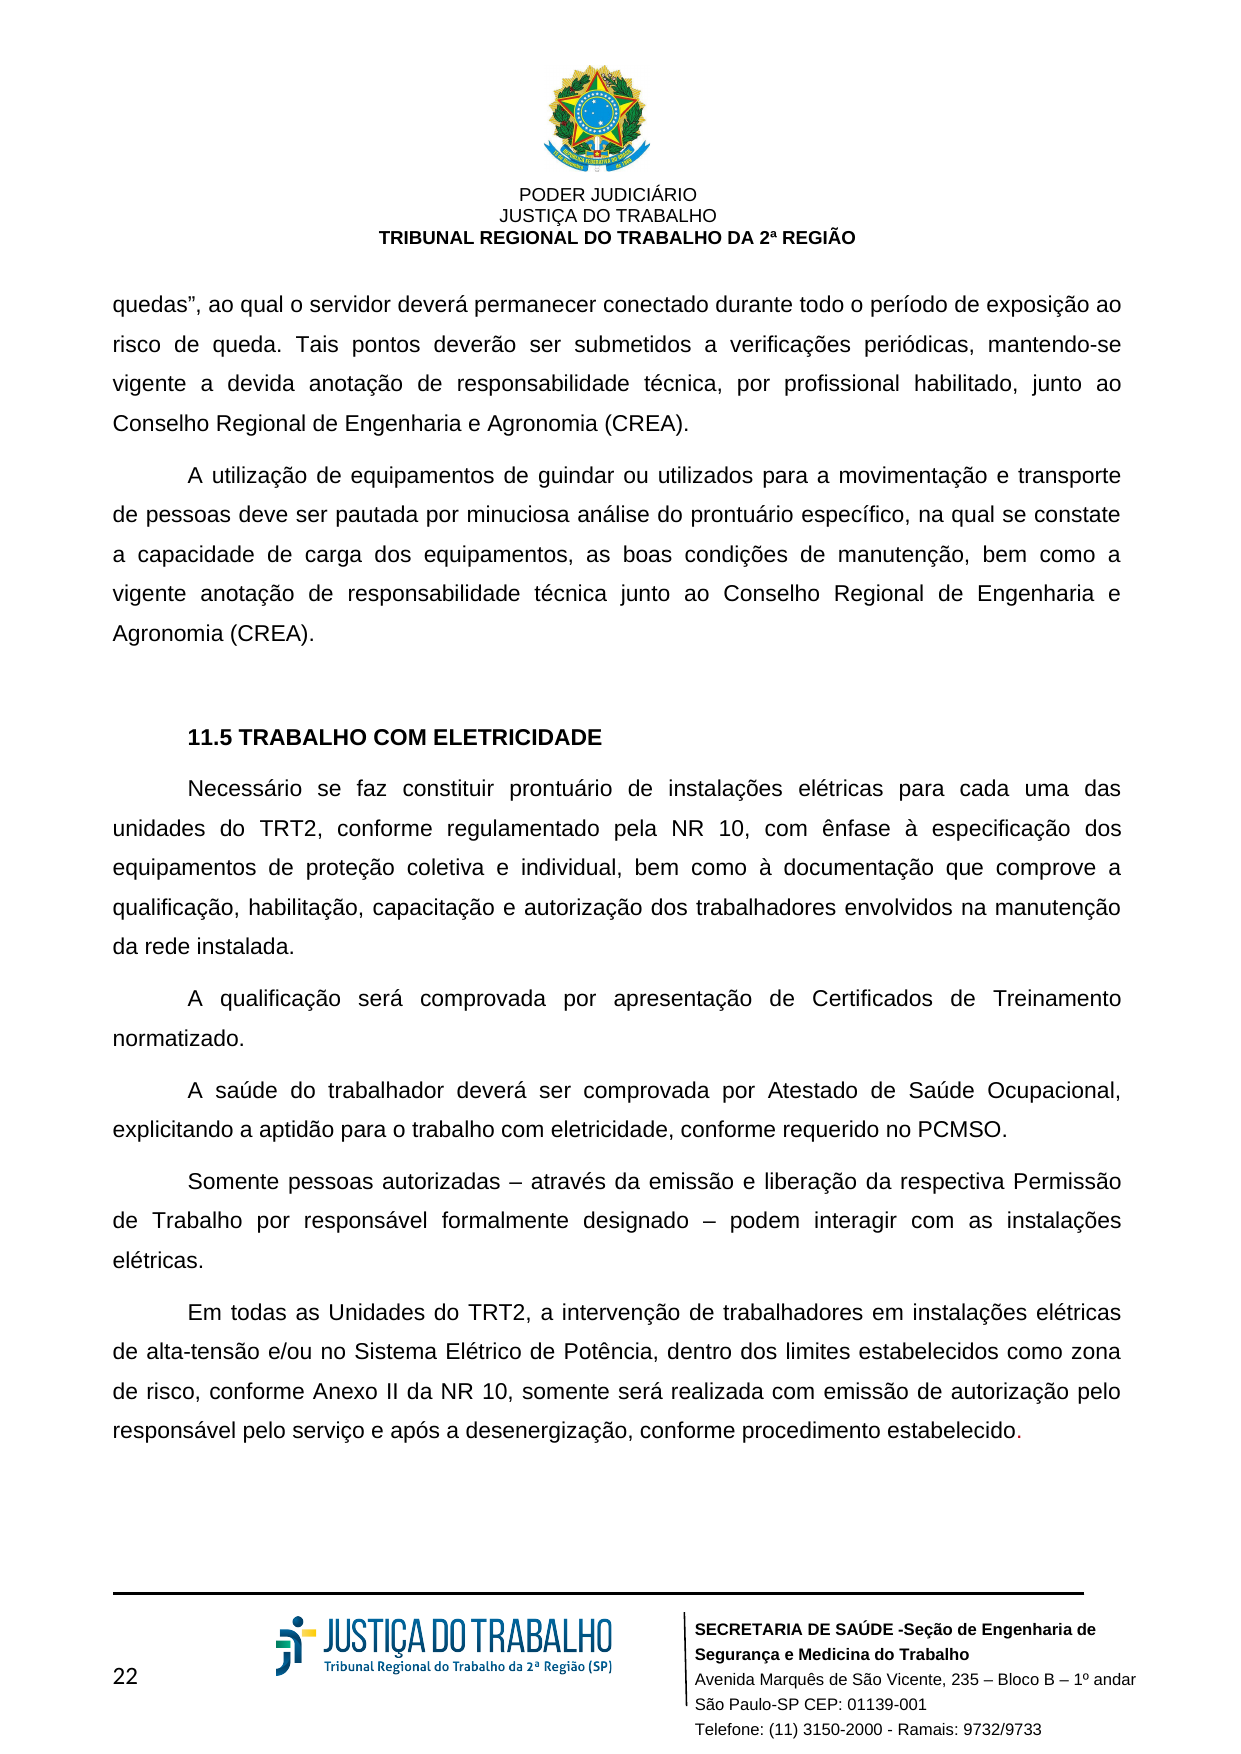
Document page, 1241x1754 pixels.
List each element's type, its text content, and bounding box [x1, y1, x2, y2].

text A qualificação será comprovada por apresentação de Certificados de Treinamento normatizado. [112, 985, 1122, 1051]
text Somente pessoas autorizadas – através da emissão e liberação da respectiva Permissão de Trabalho por responsável formalmente designado – podem interagir com as instalações elétricas. [112, 1168, 1122, 1273]
text quedas”, ao qual o servidor deverá permanecer conectado durante todo o período de exposição ao risco de queda. Tais pontos deverão ser submetidos a verificações periódicas, mantendo-se vigente a devida anotação de responsabilidade técnica, por profissional habilitado, junto ao Conselho Regional de Engenharia e Agronomia (CREA). [112, 291, 1122, 436]
picture [543, 65, 650, 172]
text A utilização de equipamentos de guindar ou utilizados para a movimentação e transporte de pessoas deve ser pautada por minuciosa análise do prontuário específico, na qual se constate a capacidade de carga dos equipamentos, as boas condições de manutenção, bem como a vigente anotação de responsabilidade técnica junto ao Conselho Regional de Engenharia e Agronomia (CREA). [112, 462, 1122, 646]
subtitle 11.5 TRABALHO COM ELETRICIDADE [112, 723, 1122, 750]
text Necessário se faz constituir prontuário de instalações elétricas para cada uma das unidades do TRT2, conforme regulamentado pela NR 10, com ênfase à especificação dos equipamentos de proteção coletiva e individual, bem como à documentação que comprove a qualificação, habilitação, capacitação e autorização dos trabalhadores envolvidos na manutenção da rede instalada. [112, 775, 1122, 960]
text Em todas as Unidades do TRT2, a intervenção de trabalhadores em instalações elétricas de alta-tensão e/ou no Sistema Elétrico de Potência, dentro dos limites estabelecidos como zona de risco, conforme Anexo II da NR 10, somente será realizada com emissão de autorização pelo responsável pelo serviço e após a desenergização, conforme procedimento estabelecido. [112, 1299, 1122, 1443]
picture [276, 1616, 612, 1676]
text A saúde do trabalhador deverá ser comprovada por Atestado de Saúde Ocupacional, explicitando a aptidão para o trabalho com eletricidade, conforme requerido no PCMSO. [112, 1077, 1122, 1142]
